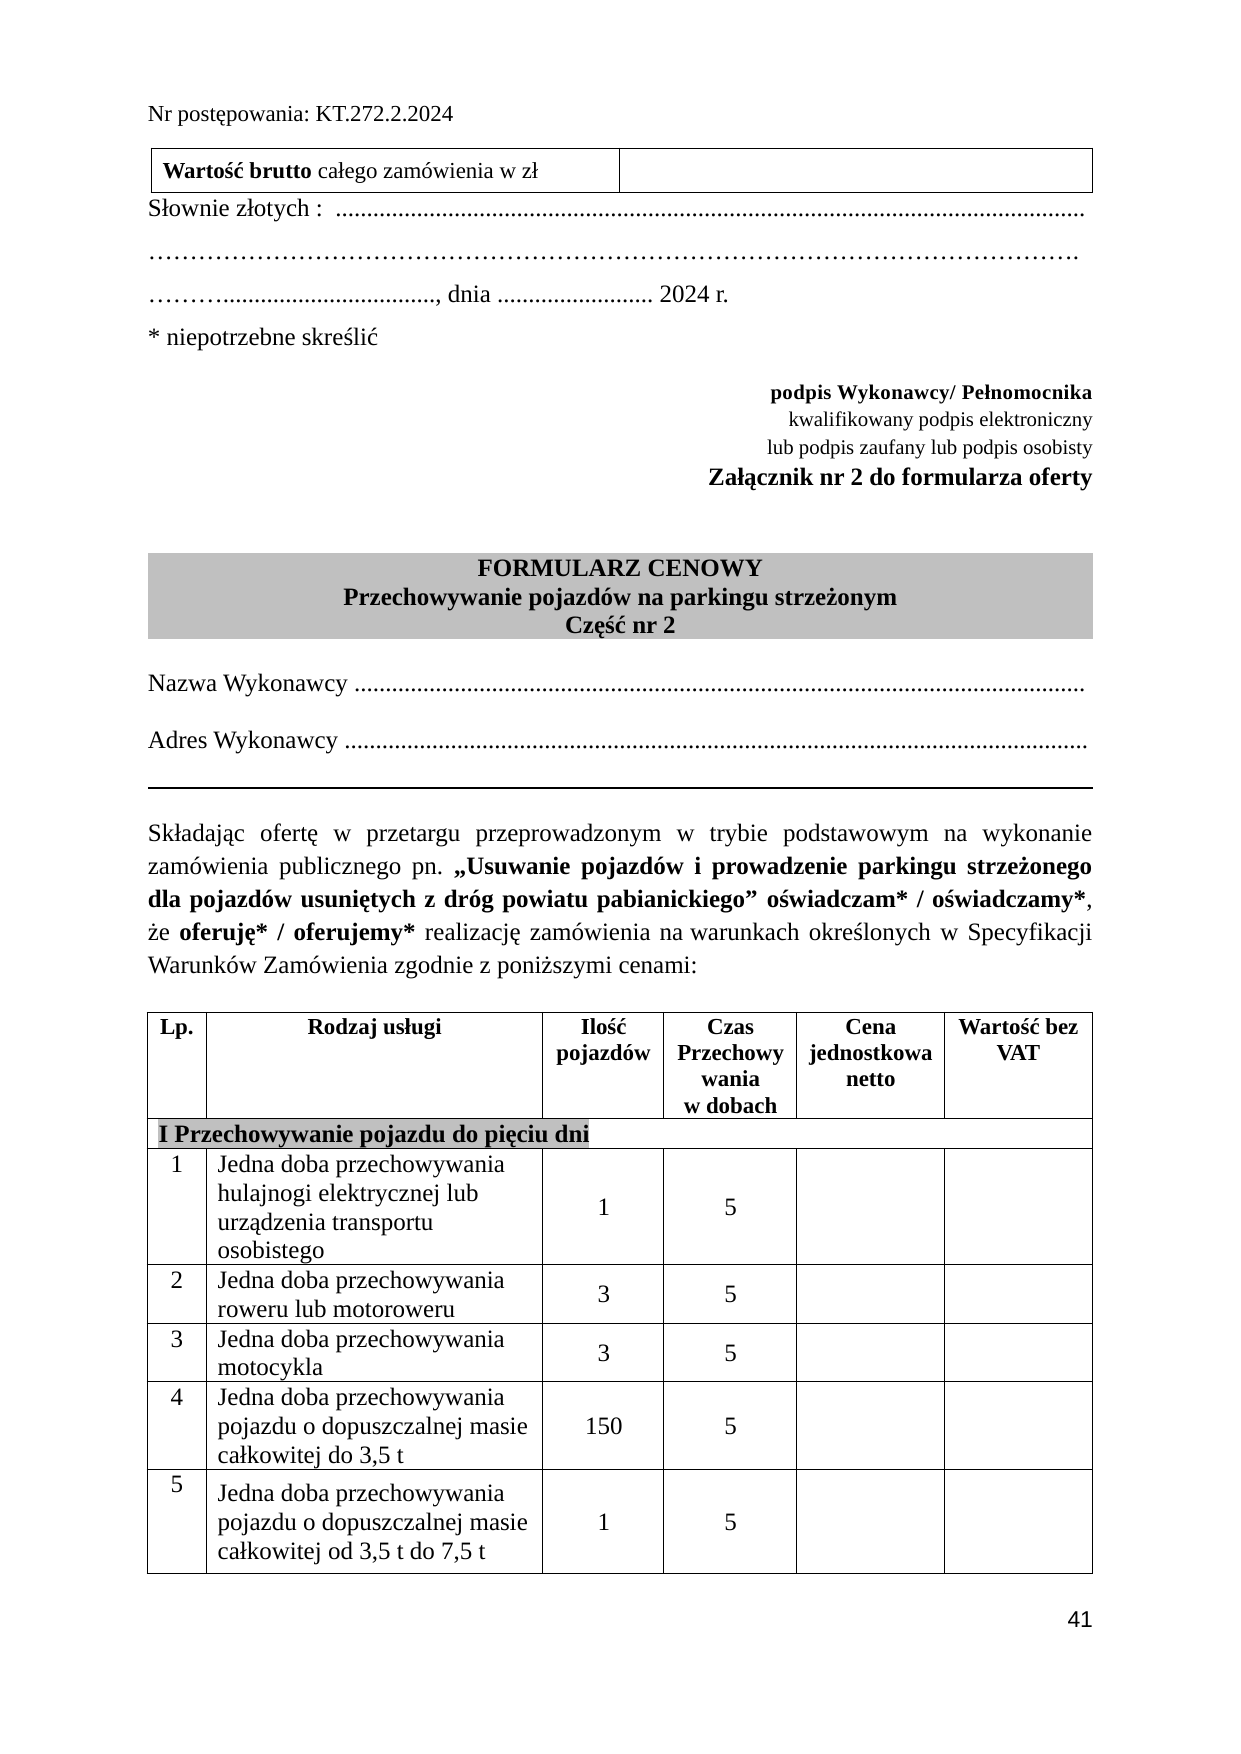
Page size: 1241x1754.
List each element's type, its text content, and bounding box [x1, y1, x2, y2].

table_cell 5 [664, 1382, 796, 1468]
table_cell Jedna doba przechowywania pojazdu o dopuszczalnej masie całkowitej do 3,5 t [207, 1382, 542, 1468]
text Składając ofertę w przetargu przeprowadzonym w trybie podstawowym na wykonanie zamówienia publicznego pn. „Usuwanie pojazdów i prowadzenie parkingu strzeżonego dla pojazdów usuniętych z dróg powiatu pabianickiego” oświadczam* / oświadczamy*, że oferuję* / oferujemy* realizację zamówienia na warunkach określonych w Specyfikacji Warunków Zamówienia zgodnie z poniższymi cenami: [148, 818, 1093, 979]
table_cell 5 [664, 1265, 796, 1323]
table_cell [797, 1470, 944, 1573]
table_cell [945, 1149, 1092, 1264]
table_cell 5 [664, 1324, 796, 1381]
text FORMULARZ CENOWY [148, 553, 1093, 582]
table_cell 1 [543, 1149, 663, 1264]
table_header Lp. [148, 1013, 206, 1118]
text Słownie złotych : ........................................................................................................................ [148, 193, 1093, 221]
text ……….................................., dnia ......................... 2024 r. [148, 279, 1093, 308]
table_cell [945, 1470, 1092, 1573]
table_header Wartość bez VAT [945, 1013, 1092, 1118]
table_cell 3 [543, 1265, 663, 1323]
table_header Czas Przechowywania w dobach [664, 1013, 796, 1118]
table_cell I Przechowywanie pojazdu do pięciu dni [148, 1119, 1092, 1148]
text Część nr 2 [148, 610, 1093, 639]
text podpis Wykonawcy/ Pełnomocnika [148, 379, 1093, 404]
text * niepotrzebne skreślić [148, 322, 1093, 351]
table_cell 1 [543, 1470, 663, 1573]
table_cell Jedna doba przechowywania hulajnogi elektrycznej lub urządzenia transportu osobistego [207, 1149, 542, 1264]
table_cell 150 [543, 1382, 663, 1468]
table_cell [620, 149, 1092, 192]
table_cell 5 [664, 1470, 796, 1573]
table_cell 2 [148, 1265, 206, 1323]
table_cell [797, 1382, 944, 1468]
text …………………………………………………………………………………………………. [148, 236, 1093, 264]
table_cell Wartość brutto całego zamówienia w zł [152, 149, 619, 192]
table_header Rodzaj usługi [207, 1013, 542, 1118]
table_cell [797, 1324, 944, 1381]
table_cell [945, 1382, 1092, 1468]
text kwalifikowany podpis elektroniczny [709, 407, 1093, 431]
table_cell [797, 1149, 944, 1264]
table_header Ilość pojazdów [543, 1013, 663, 1118]
table_cell Jedna doba przechowywania pojazdu o dopuszczalnej masie całkowitej od 3,5 t do 7,5 t [207, 1470, 542, 1573]
table_cell 1 [148, 1149, 206, 1264]
table_cell 3 [148, 1324, 206, 1381]
table_cell Jedna doba przechowywania motocykla [207, 1324, 542, 1381]
text Przechowywanie pojazdów na parkingu strzeżonym [148, 582, 1093, 610]
text Nazwa Wykonawcy ..................................................................................................................... [148, 668, 1093, 697]
table_cell [945, 1265, 1092, 1323]
table_cell [797, 1265, 944, 1323]
table_cell 4 [148, 1382, 206, 1468]
table_cell Jedna doba przechowywania roweru lub motoroweru [207, 1265, 542, 1323]
text Adres Wykonawcy ....................................................................................................................... [148, 725, 1093, 754]
table_cell 5 [664, 1149, 796, 1264]
text Załącznik nr 2 do formularza oferty [148, 462, 1093, 491]
table_cell 5 [148, 1470, 206, 1573]
text lub podpis zaufany lub podpis osobisty [148, 435, 1093, 459]
table_header Cena jednostkowa netto [797, 1013, 944, 1118]
table_cell [945, 1324, 1092, 1381]
table_cell 3 [543, 1324, 663, 1381]
